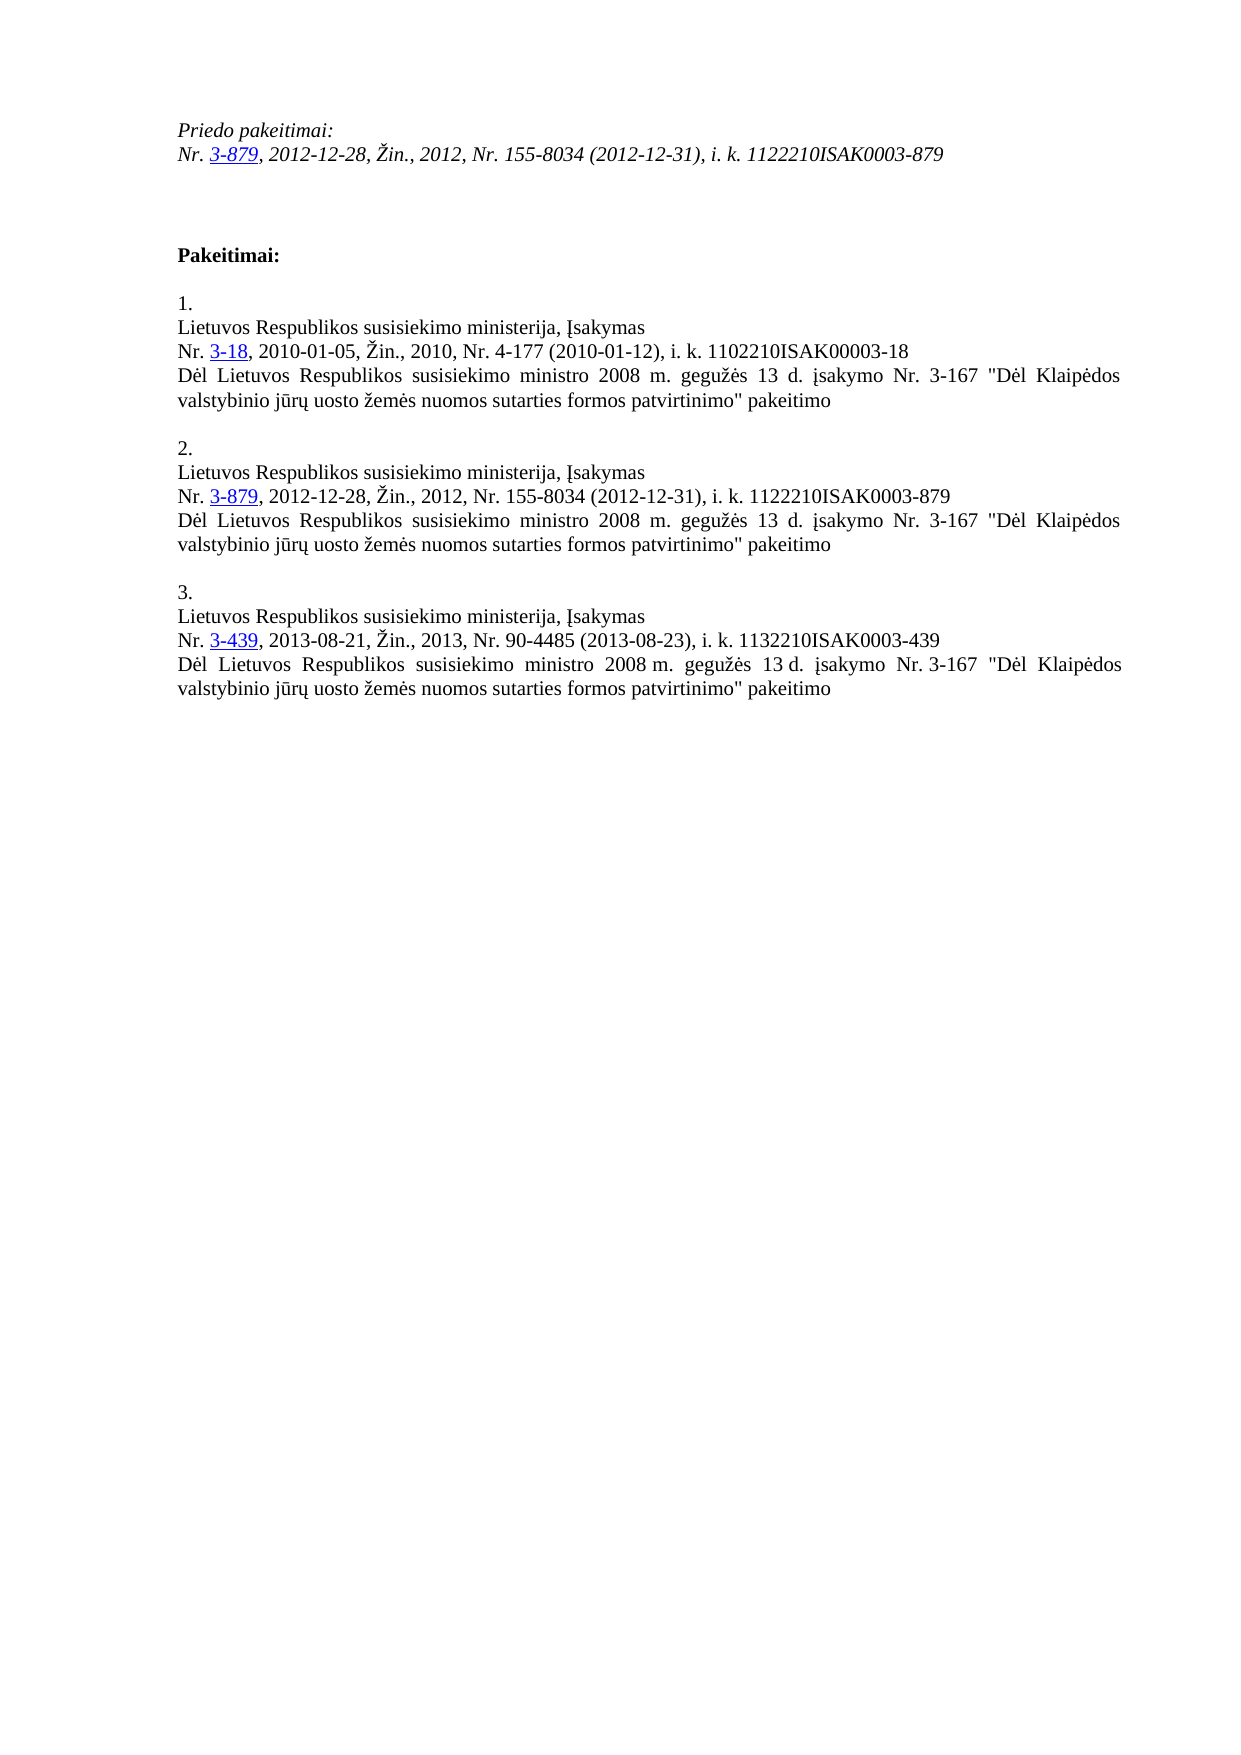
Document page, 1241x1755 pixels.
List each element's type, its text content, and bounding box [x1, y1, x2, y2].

text Nr. 3-439, 2013-08-21, Žin., 2013, Nr. 90-4485 (2013-08-23), i. k. 1132210ISAK0003-439 [177, 628, 1122, 652]
text Lietuvos Respublikos susisiekimo ministerija, Įsakymas [177, 460, 1122, 484]
text Dėl Lietuvos Respublikos susisiekimo ministro 2008 m. gegužės 13 d. įsakymo Nr. 3-167 "Dėl Klaipėdos valstybinio jūrų uosto žemės nuomos sutarties formos patvirtinimo" pakeitimo [177, 363, 1122, 412]
text 1. [177, 291, 1122, 315]
text Lietuvos Respublikos susisiekimo ministerija, Įsakymas [177, 315, 1122, 339]
text 3. [177, 580, 1122, 604]
text Dėl Lietuvos Respublikos susisiekimo ministro 2008 m. gegužės 13 d. įsakymo Nr. 3-167 "Dėl Klaipėdos valstybinio jūrų uosto žemės nuomos sutarties formos patvirtinimo" pakeitimo [177, 652, 1122, 700]
text Dėl Lietuvos Respublikos susisiekimo ministro 2008 m. gegužės 13 d. įsakymo Nr. 3-167 "Dėl Klaipėdos valstybinio jūrų uosto žemės nuomos sutarties formos patvirtinimo" pakeitimo [177, 508, 1122, 556]
text Priedo pakeitimai: [177, 118, 1122, 142]
text Lietuvos Respublikos susisiekimo ministerija, Įsakymas [177, 604, 1122, 628]
text Pakeitimai: [177, 243, 1122, 267]
text Nr. 3-879, 2012-12-28, Žin., 2012, Nr. 155-8034 (2012-12-31), i. k. 1122210ISAK0003-879 [177, 142, 1122, 166]
text Nr. 3-879, 2012-12-28, Žin., 2012, Nr. 155-8034 (2012-12-31), i. k. 1122210ISAK0003-879 [177, 484, 1122, 508]
text 2. [177, 436, 1122, 460]
text Nr. 3-18, 2010-01-05, Žin., 2010, Nr. 4-177 (2010-01-12), i. k. 1102210ISAK00003-18 [177, 339, 1122, 363]
